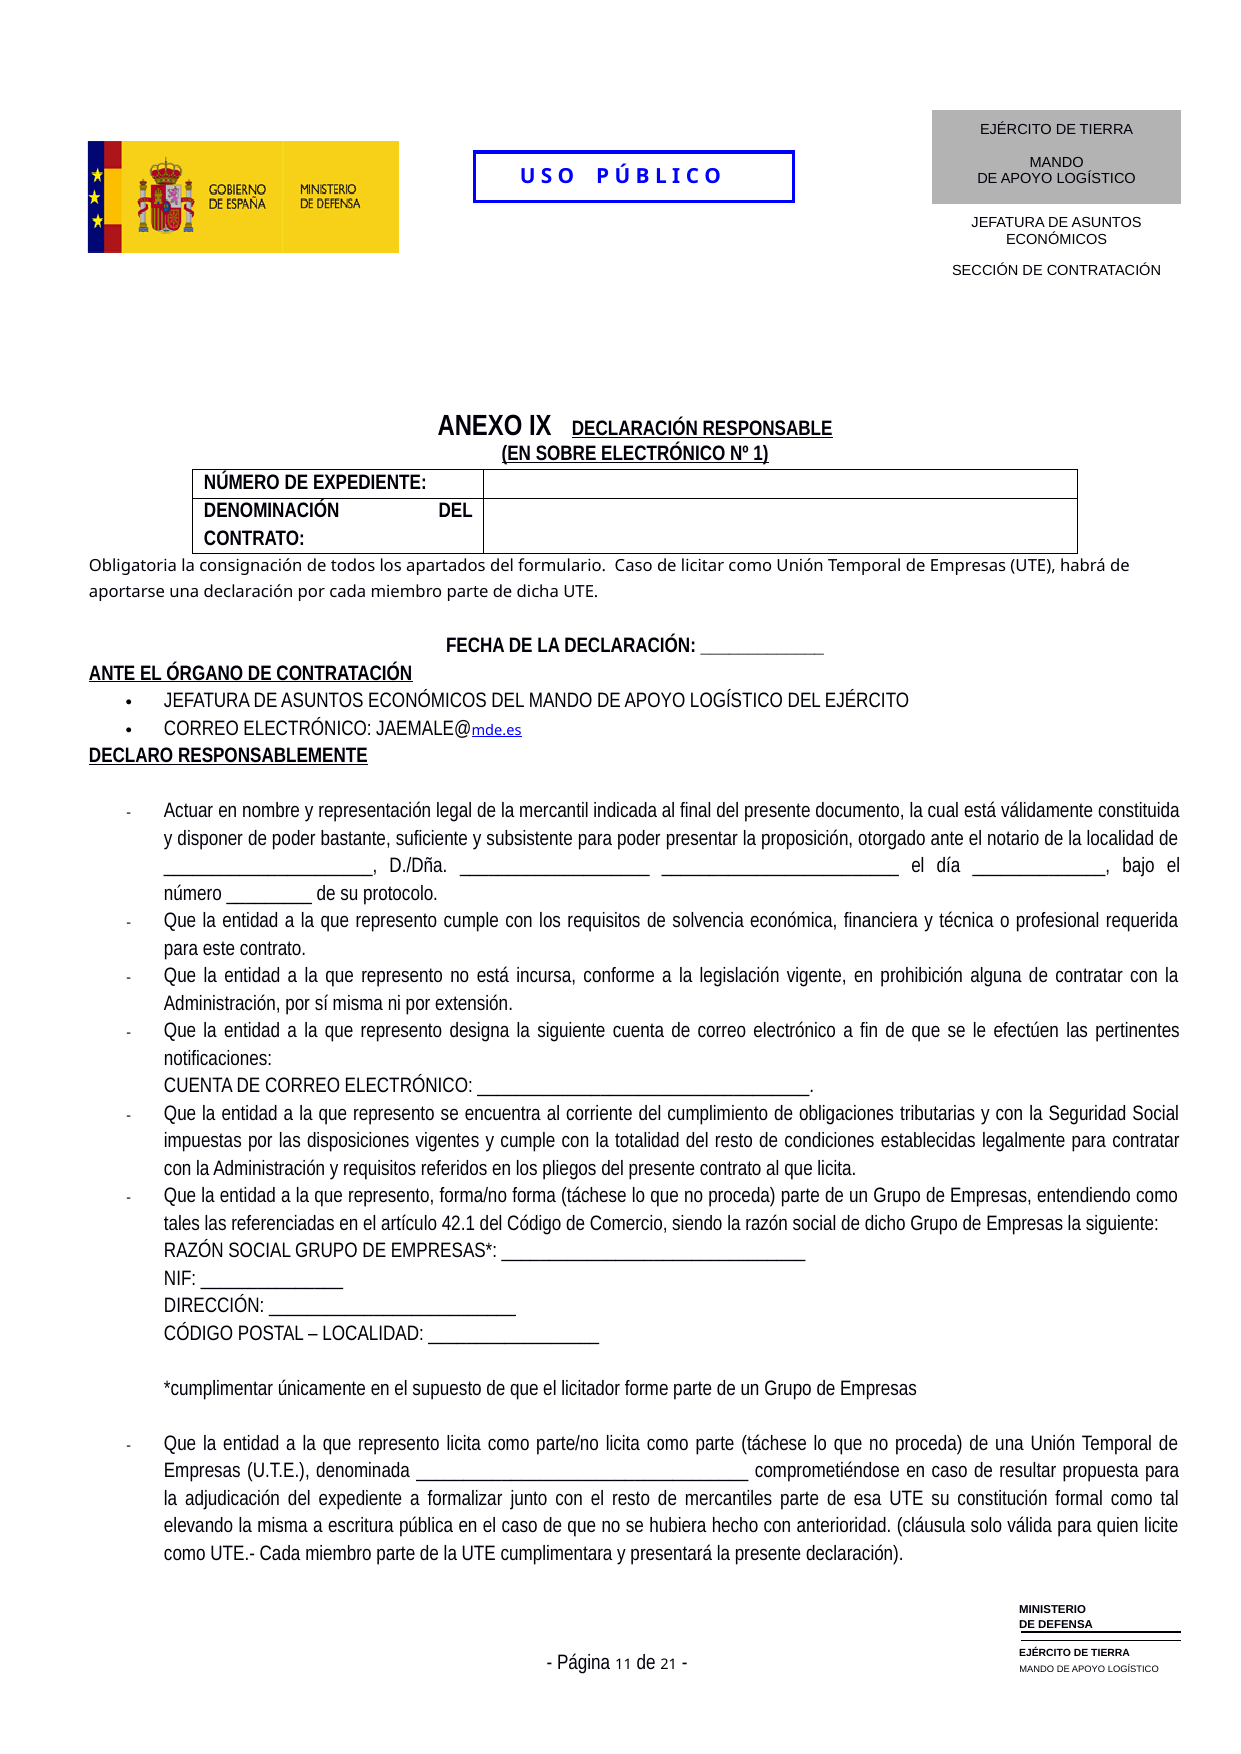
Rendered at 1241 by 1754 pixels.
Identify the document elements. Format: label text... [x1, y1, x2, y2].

list CORREO ELECTRÓNICO: JAEMALE@mde.es [126, 716, 1181, 739]
text Obligatoria la consignación de todos los apartados del formulario. Caso de licitar como Unión Temporal de Empresas (UTE), habrá de aportarse una declaración por cada miembro parte de dicha UTE. [89, 553, 1181, 602]
list Que la entidad a la que represento, forma/no forma (táchese lo que no proceda) parte de un Grupo de Empresas, entendiendo como tales las referenciadas en el artículo 42.1 del Código de Comercio, siendo la razón social de dicho Grupo de Empresas la siguiente: [126, 1183, 1181, 1234]
list JEFATURA DE ASUNTOS ECONÓMICOS DEL MANDO DE APOYO LOGÍSTICO DEL EJÉRCITO [126, 688, 1181, 712]
list CÓDIGO POSTAL – LOCALIDAD: __________________ [164, 1321, 1181, 1344]
text DECLARO RESPONSABLEMENTE [89, 743, 1181, 767]
list CUENTA DE CORREO ELECTRÓNICO: ___________________________________. [164, 1073, 1181, 1097]
list DIRECCIÓN: __________________________ [164, 1293, 1181, 1317]
list RAZÓN SOCIAL GRUPO DE EMPRESAS*: ________________________________ [164, 1238, 1181, 1262]
list Que la entidad a la que represento licita como parte/no licita como parte (táchese lo que no proceda) de una Unión Temporal de Empresas (U.T.E.), denominada ___________________________________ comprometiéndose en caso de resultar propuesta para la adjudicación del expediente a formalizar junto con el resto de mercantiles parte de esa UTE su constitución formal como tal elevando la misma a escritura pública en el caso de que no se hubiera hecho con anterioridad. (cláusula solo válida para quien licite como UTE.- Cada miembro parte de la UTE cumplimentara y presentará la presente declaración). [126, 1431, 1181, 1564]
text FECHA DE LA DECLARACIÓN: _____________ [89, 633, 1181, 657]
list Que la entidad a la que represento cumple con los requisitos de solvencia económica, financiera y técnica o profesional requerida para este contrato. [126, 908, 1181, 959]
table_header [484, 470, 1077, 497]
list *cumplimentar únicamente en el supuesto de que el licitador forme parte de un Grupo de Empresas [164, 1376, 1181, 1399]
table_header NÚMERO DE EXPEDIENTE: [193, 470, 483, 497]
list Actuar en nombre y representación legal de la mercantil indicada al final del presente documento, la cual está válidamente constituida y disponer de poder bastante, suficiente y subsistente para poder presentar la proposición, otorgado ante el notario de la localidad de ______________________, D./Dña. ____________________ _________________________ el día ______________, bajo el número _________ de su protocolo. [126, 798, 1181, 904]
text ANEXO IX DECLARACIÓN RESPONSABLE [89, 408, 1181, 441]
table_cell DENOMINACIÓN DEL CONTRATO: [193, 499, 483, 552]
text (EN SOBRE ELECTRÓNICO Nº 1) [89, 441, 1181, 465]
text ANTE EL ÓRGANO DE CONTRATACIÓN [89, 661, 1181, 684]
list NIF: _______________ [164, 1266, 1181, 1289]
table_cell [484, 499, 1077, 552]
list Que la entidad a la que represento se encuentra al corriente del cumplimiento de obligaciones tributarias y con la Seguridad Social impuestas por las disposiciones vigentes y cumple con la totalidad del resto de condiciones establecidas legalmente para contratar con la Administración y requisitos referidos en los pliegos del presente contrato al que licita. [126, 1101, 1181, 1179]
list Que la entidad a la que represento designa la siguiente cuenta de correo electrónico a fin de que se le efectúen las pertinentes notificaciones: [126, 1018, 1181, 1069]
list Que la entidad a la que represento no está incursa, conforme a la legislación vigente, en prohibición alguna de contratar con la Administración, por sí misma ni por extensión. [126, 963, 1181, 1014]
